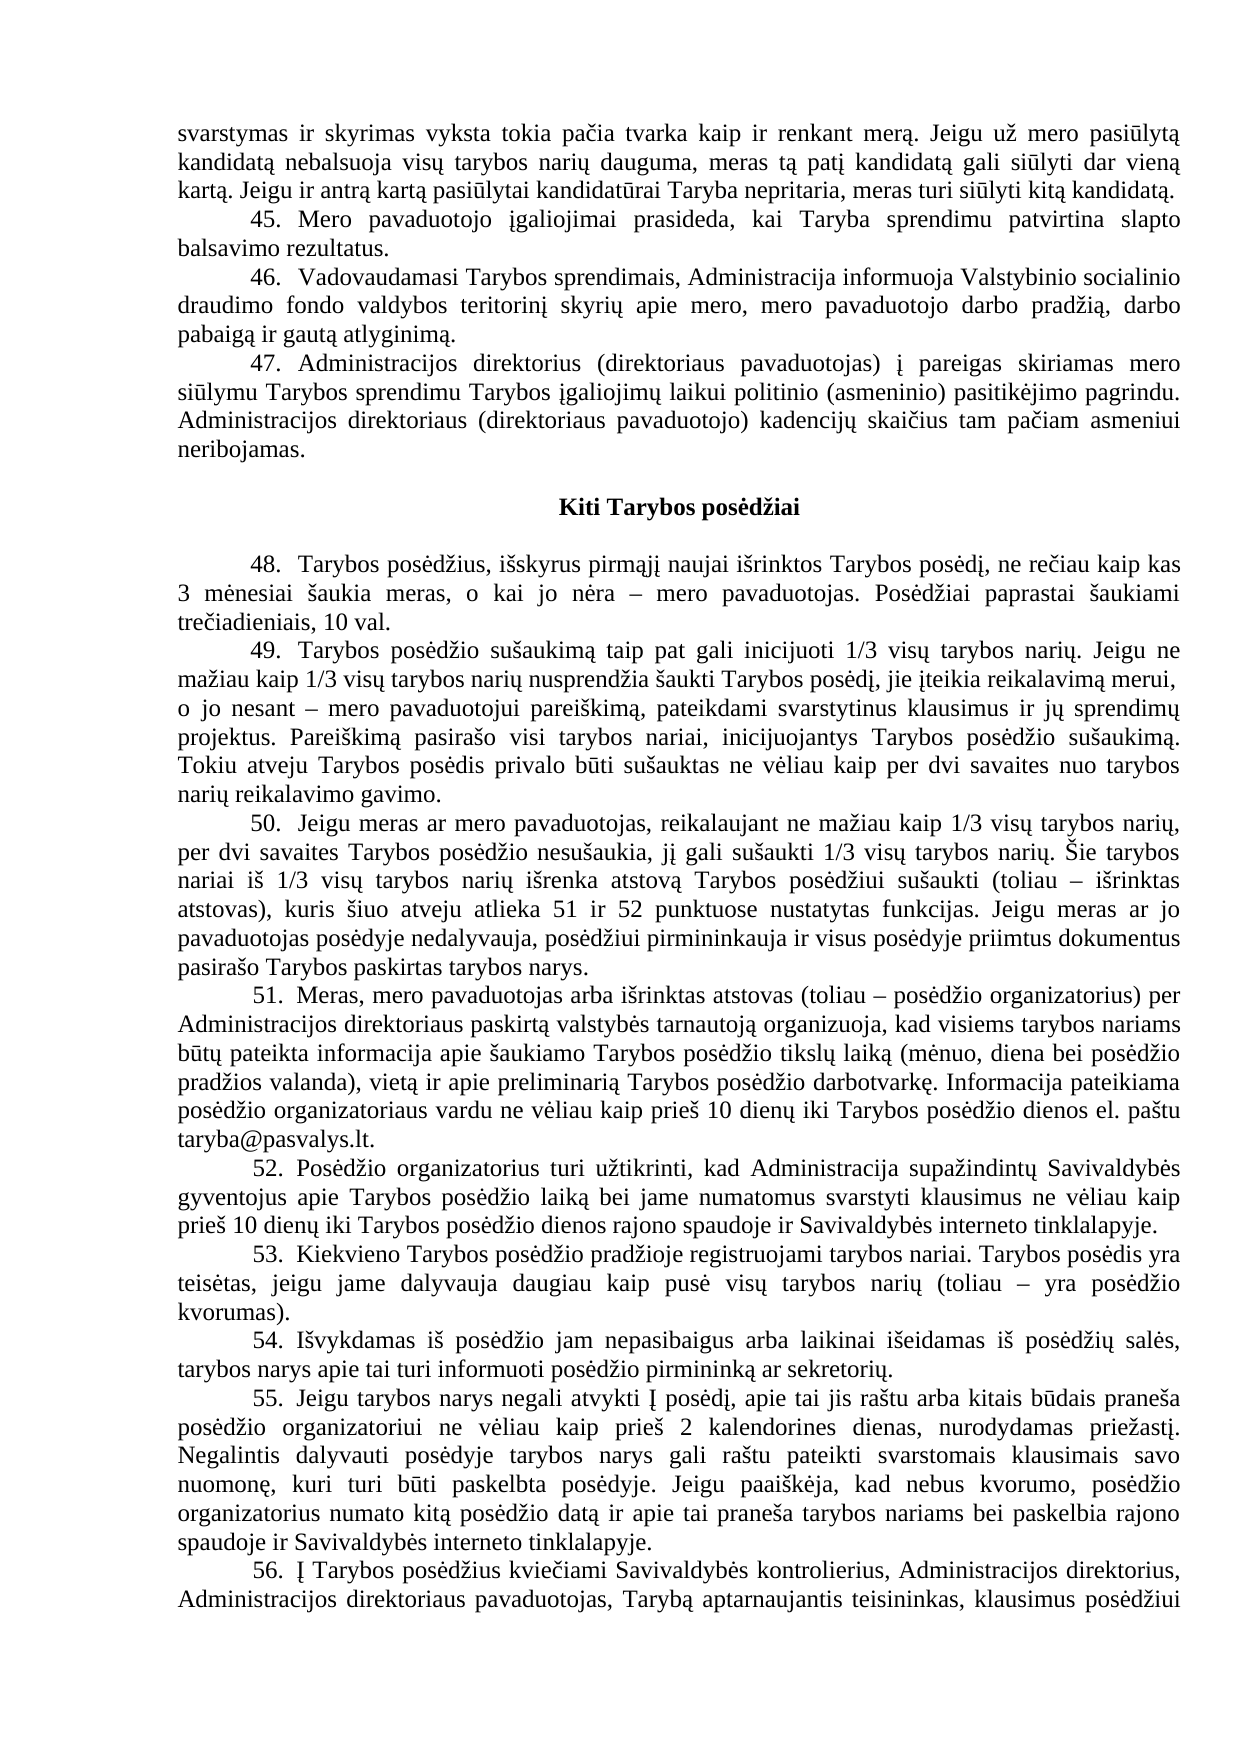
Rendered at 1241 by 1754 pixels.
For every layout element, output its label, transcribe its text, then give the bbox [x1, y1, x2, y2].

text 55. Jeigu tarybos narys negali atvykti Į posėdį, apie tai jis raštu arba kitais būdais praneša posėdžio organizatoriui ne vėliau kaip prieš 2 kalendorines dienas, nurodydamas priežastį. Negalintis dalyvauti posėdyje tarybos narys gali raštu pateikti svarstomais klausimais savo nuomonę, kuri turi būti paskelbta posėdyje. Jeigu paaiškėja, kad nebus kvorumo, posėdžio organizatorius numato kitą posėdžio datą ir apie tai praneša tarybos nariams bei paskelbia rajono spaudoje ir Savivaldybės interneto tinklalapyje. [177, 1383, 1181, 1556]
text svarstymas ir skyrimas vyksta tokia pačia tvarka kaip ir renkant merą. Jeigu už mero pasiūlytą kandidatą nebalsuoja visų tarybos narių dauguma, meras tą patį kandidatą gali siūlyti dar vieną kartą. Jeigu ir antrą kartą pasiūlytai kandidatūrai Taryba nepritaria, meras turi siūlyti kitą kandidatą. [177, 118, 1181, 204]
text 48. Tarybos posėdžius, išskyrus pirmąjį naujai išrinktos Tarybos posėdį, ne rečiau kaip kas 3 mėnesiai šaukia meras, o kai jo nėra – mero pavaduotojas. Posėdžiai paprastai šaukiami trečiadieniais, 10 val. [177, 549, 1181, 636]
text 51. Meras, mero pavaduotojas arba išrinktas atstovas (toliau – posėdžio organizatorius) per Administracijos direktoriaus paskirtą valstybės tarnautoją organizuoja, kad visiems tarybos nariams būtų pateikta informacija apie šaukiamo Tarybos posėdžio tikslų laiką (mėnuo, diena bei posėdžio pradžios valanda), vietą ir apie preliminarią Tarybos posėdžio darbotvarkę. Informacija pateikiama posėdžio organizatoriaus vardu ne vėliau kaip prieš 10 dienų iki Tarybos posėdžio dienos el. paštu taryba@pasvalys.lt. [177, 981, 1181, 1153]
text 46. Vadovaudamasi Tarybos sprendimais, Administracija informuoja Valstybinio socialinio draudimo fondo valdybos teritorinį skyrių apie mero, mero pavaduotojo darbo pradžią, darbo pabaigą ir gautą atlyginimą. [177, 262, 1181, 348]
text 49. Tarybos posėdžio sušaukimą taip pat gali inicijuoti 1/3 visų tarybos narių. Jeigu ne mažiau kaip 1/3 visų tarybos narių nusprendžia šaukti Tarybos posėdį, jie įteikia reikalavimą merui, [177, 636, 1181, 693]
text 47. Administracijos direktorius (direktoriaus pavaduotojas) į pareigas skiriamas mero siūlymu Tarybos sprendimu Tarybos įgaliojimų laikui politinio (asmeninio) pasitikėjimo pagrindu. Administracijos direktoriaus (direktoriaus pavaduotojo) kadencijų skaičius tam pačiam asmeniui neribojamas. [177, 348, 1181, 463]
text 45. Mero pavaduotojo įgaliojimai prasideda, kai Taryba sprendimu patvirtina slapto balsavimo rezultatus. [177, 204, 1181, 262]
text 50. Jeigu meras ar mero pavaduotojas, reikalaujant ne mažiau kaip 1/3 visų tarybos narių, per dvi savaites Tarybos posėdžio nesušaukia, jį gali sušaukti 1/3 visų tarybos narių. Šie tarybos nariai iš 1/3 visų tarybos narių išrenka atstovą Tarybos posėdžiui sušaukti (toliau – išrinktas atstovas), kuris šiuo atveju atlieka 51 ir 52 punktuose nustatytas funkcijas. Jeigu meras ar jo pavaduotojas posėdyje nedalyvauja, posėdžiui pirmininkauja ir visus posėdyje priimtus dokumentus pasirašo Tarybos paskirtas tarybos narys. [177, 808, 1181, 981]
text 53. Kiekvieno Tarybos posėdžio pradžioje registruojami tarybos nariai. Tarybos posėdis yra teisėtas, jeigu jame dalyvauja daugiau kaip pusė visų tarybos narių (toliau – yra posėdžio kvorumas). [177, 1239, 1181, 1326]
text 54. Išvykdamas iš posėdžio jam nepasibaigus arba laikinai išeidamas iš posėdžių salės, tarybos narys apie tai turi informuoti posėdžio pirmininką ar sekretorių. [177, 1326, 1181, 1383]
text 56. Į Tarybos posėdžius kviečiami Savivaldybės kontrolierius, Administracijos direktorius, Administracijos direktoriaus pavaduotojas, Tarybą aptarnaujantis teisininkas, klausimus posėdžiui [177, 1556, 1181, 1613]
text 52. Posėdžio organizatorius turi užtikrinti, kad Administracija supažindintų Savivaldybės gyventojus apie Tarybos posėdžio laiką bei jame numatomus svarstyti klausimus ne vėliau kaip prieš 10 dienų iki Tarybos posėdžio dienos rajono spaudoje ir Savivaldybės interneto tinklalapyje. [177, 1153, 1181, 1239]
text Kiti Tarybos posėdžiai [177, 492, 1181, 521]
text o jo nesant – mero pavaduotojui pareiškimą, pateikdami svarstytinus klausimus ir jų sprendimų projektus. Pareiškimą pasirašo visi tarybos nariai, inicijuojantys Tarybos posėdžio sušaukimą. Tokiu atveju Tarybos posėdis privalo būti sušauktas ne vėliau kaip per dvi savaites nuo tarybos narių reikalavimo gavimo. [177, 693, 1181, 808]
